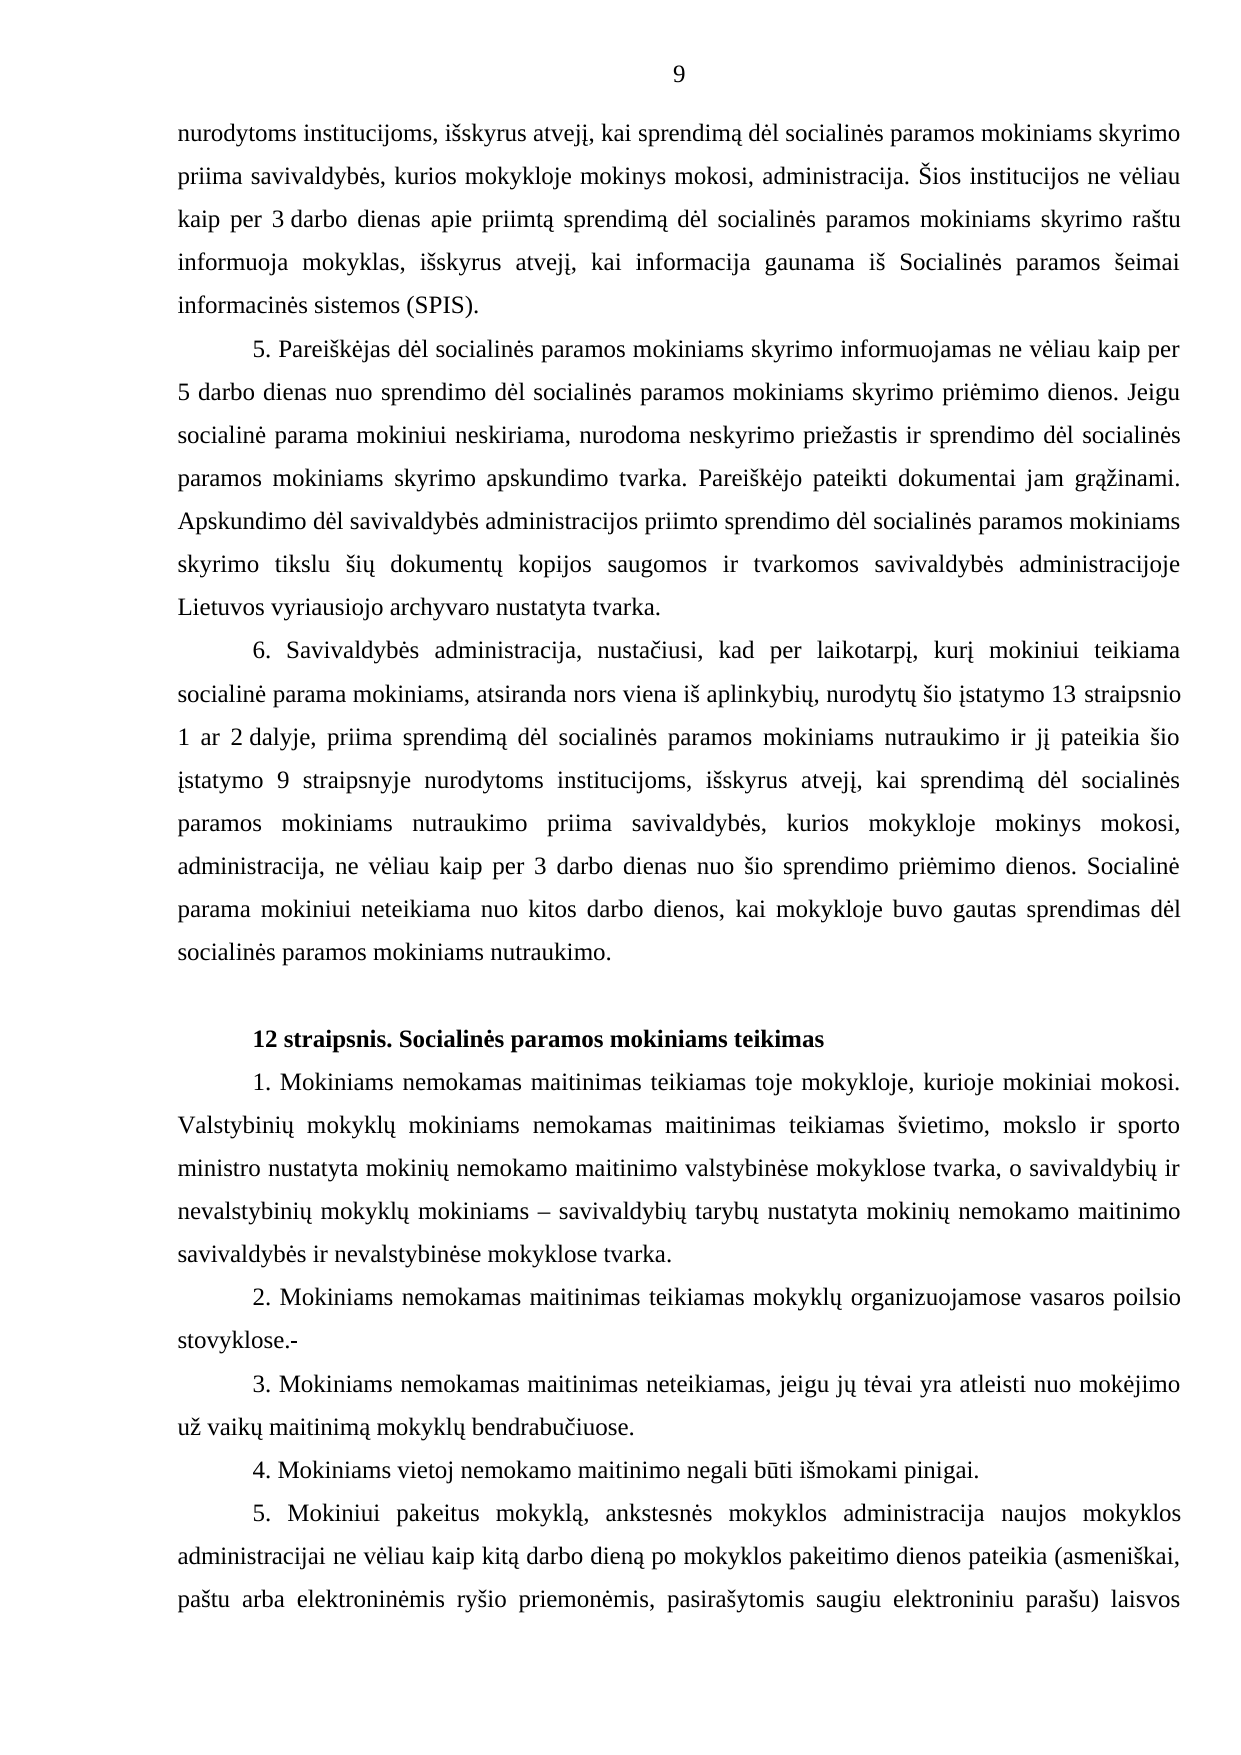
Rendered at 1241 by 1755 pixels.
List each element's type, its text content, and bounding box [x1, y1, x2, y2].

text 1. Mokiniams nemokamas maitinimas teikiamas toje mokykloje, kurioje mokiniai mokosi. Valstybinių mokyklų mokiniams nemokamas maitinimas teikiamas švietimo, mokslo ir sporto ministro nustatyta mokinių nemokamo maitinimo valstybinėse mokyklose tvarka, o savivaldybių ir nevalstybinių mokyklų mokiniams – savivaldybių tarybų nustatyta mokinių nemokamo maitinimo savivaldybės ir nevalstybinėse mokyklose tvarka. [177, 1067, 1181, 1268]
text 3. Mokiniams nemokamas maitinimas neteikiamas, jeigu jų tėvai yra atleisti nuo mokėjimo už vaikų maitinimą mokyklų bendrabučiuose. [177, 1369, 1181, 1441]
text 4. Mokiniams vietoj nemokamo maitinimo negali būti išmokami pinigai. [177, 1455, 1181, 1484]
text 12 straipsnis. Socialinės paramos mokiniams teikimas [177, 1024, 1181, 1052]
text 5. Mokiniui pakeitus mokyklą, ankstesnės mokyklos administracija naujos mokyklos administracijai ne vėliau kaip kitą darbo dieną po mokyklos pakeitimo dienos pateikia (asmeniškai, paštu arba elektroninėmis ryšio priemonėmis, pasirašytomis saugiu elektroniniu parašu) laisvos [177, 1498, 1181, 1613]
text 6. Savivaldybės administracija, nustačiusi, kad per laikotarpį, kurį mokiniui teikiama socialinė parama mokiniams, atsiranda nors viena iš aplinkybių, nurodytų šio įstatymo 13 straipsnio 1 ar 2 dalyje, priima sprendimą dėl socialinės paramos mokiniams nutraukimo ir jį pateikia šio įstatymo 9 straipsnyje nurodytoms institucijoms, išskyrus atvejį, kai sprendimą dėl socialinės paramos mokiniams nutraukimo priima savivaldybės, kurios mokykloje mokinys mokosi, administracija, ne vėliau kaip per 3 darbo dienas nuo šio sprendimo priėmimo dienos. Socialinė parama mokiniui neteikiama nuo kitos darbo dienos, kai mokykloje buvo gautas sprendimas dėl socialinės paramos mokiniams nutraukimo. [177, 636, 1181, 966]
text 5. Pareiškėjas dėl socialinės paramos mokiniams skyrimo informuojamas ne vėliau kaip per 5 darbo dienas nuo sprendimo dėl socialinės paramos mokiniams skyrimo priėmimo dienos. Jeigu socialinė parama mokiniui neskiriama, nurodoma neskyrimo priežastis ir sprendimo dėl socialinės paramos mokiniams skyrimo apskundimo tvarka. Pareiškėjo pateikti dokumentai jam grąžinami. Apskundimo dėl savivaldybės administracijos priimto sprendimo dėl socialinės paramos mokiniams skyrimo tikslu šių dokumentų kopijos saugomos ir tvarkomos savivaldybės administracijoje Lietuvos vyriausiojo archyvaro nustatyta tvarka. [177, 334, 1181, 621]
text 2. Mokiniams nemokamas maitinimas teikiamas mokyklų organizuojamose vasaros poilsio stovyklose. [177, 1282, 1181, 1354]
text nurodytoms institucijoms, išskyrus atvejį, kai sprendimą dėl socialinės paramos mokiniams skyrimo priima savivaldybės, kurios mokykloje mokinys mokosi, administracija. Šios institucijos ne vėliau kaip per 3 darbo dienas apie priimtą sprendimą dėl socialinės paramos mokiniams skyrimo raštu informuoja mokyklas, išskyrus atvejį, kai informacija gaunama iš Socialinės paramos šeimai informacinės sistemos (SPIS). [177, 118, 1181, 319]
